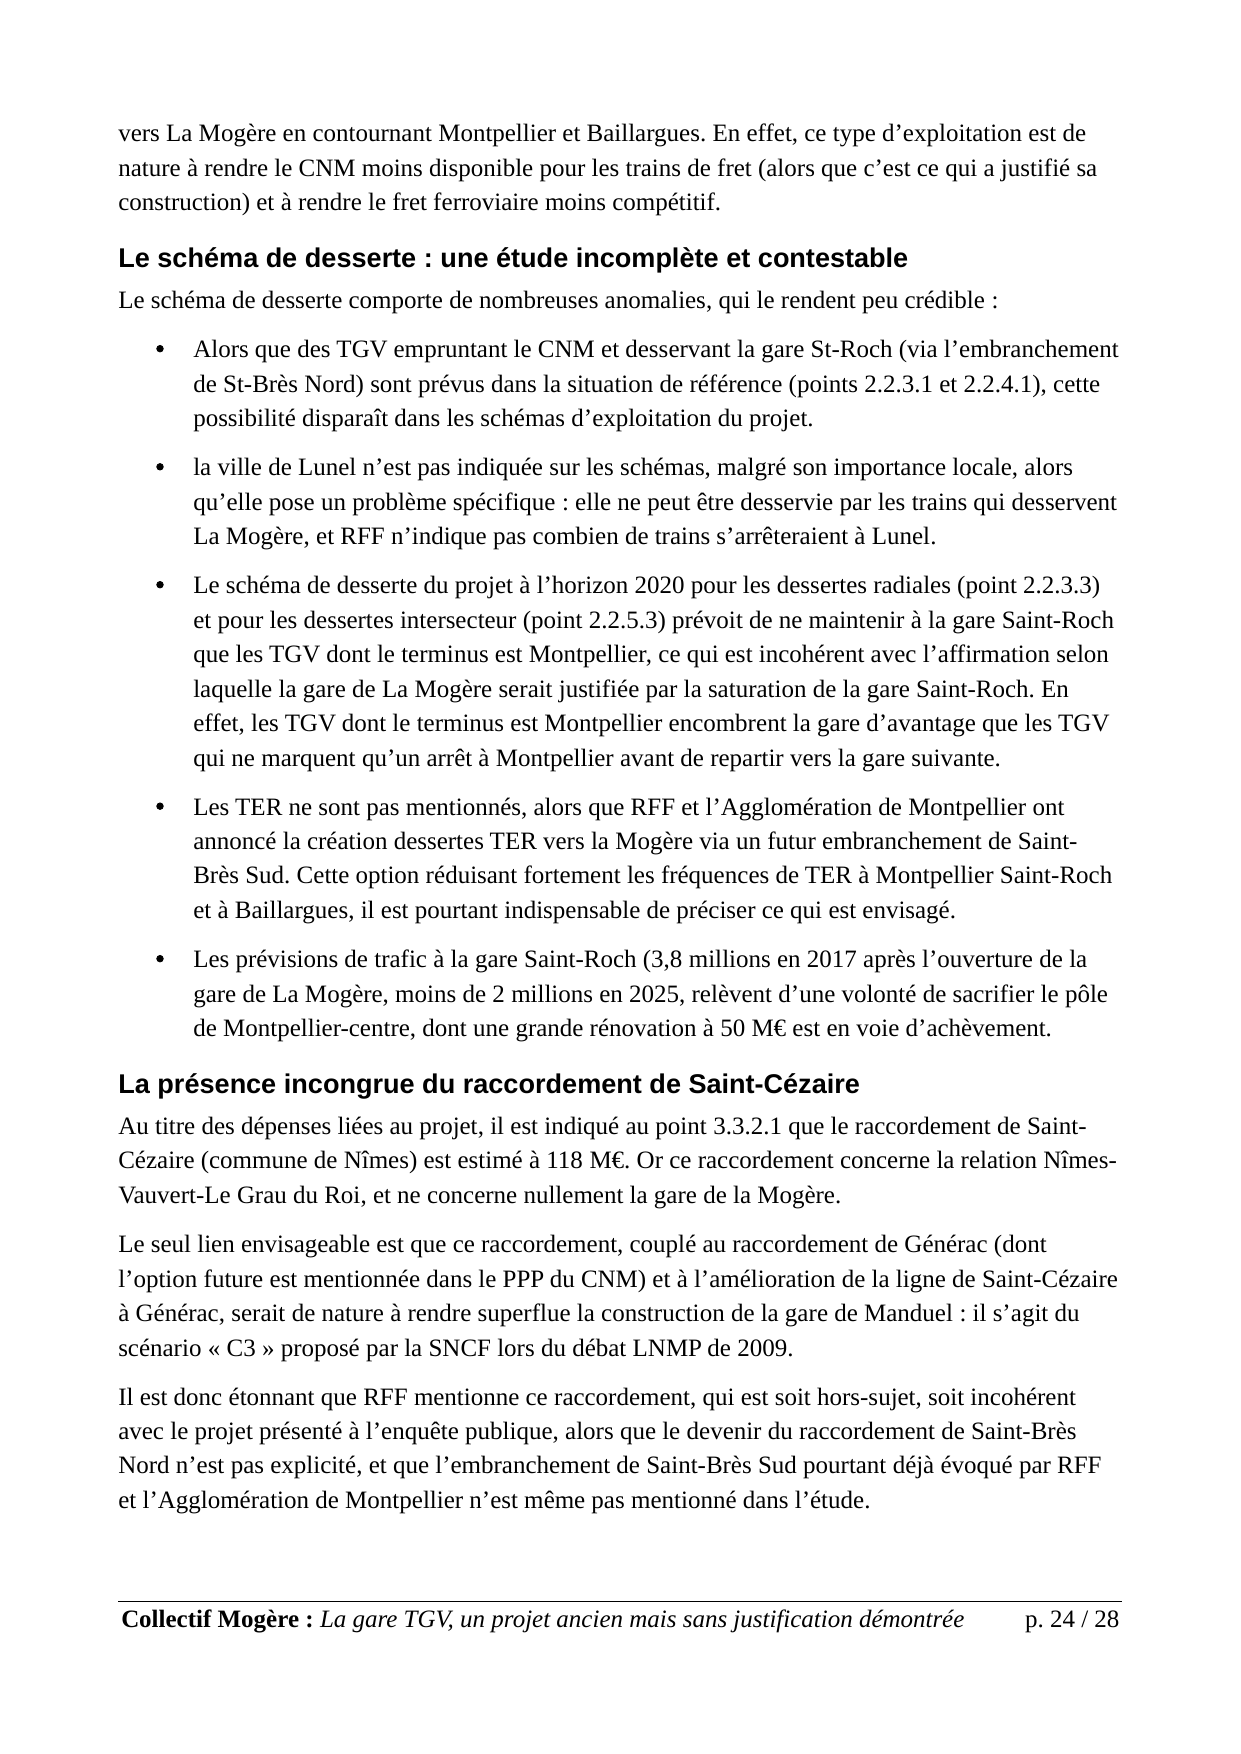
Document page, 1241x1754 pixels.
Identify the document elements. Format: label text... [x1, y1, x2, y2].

text Au titre des dépenses liées au projet, il est indiqué au point 3.3.2.1 que le raccordement de Saint-Cézaire (commune de Nîmes) est estimé à 118 M€. Or ce raccordement concerne la relation Nîmes-Vauvert-Le Grau du Roi, et ne concerne nullement la gare de la Mogère. [118, 861, 1122, 958]
list Les TER ne sont pas mentionnés, alors que RFF et l’Agglomération de Montpellier ont annoncé la création dessertes TER vers la Mogère via un futur embranchement de Saint-Brès Sud. Cette option réduisant fortement les fréquences de TER à Montpellier Saint-Roch et à Baillargues, il est pourtant indispensable de préciser ce qui est envisagé. [156, 541, 1122, 673]
list Alors que des TGV empruntant le CNM et desservant la gare St-Roch (via l’embranchement de St-Brès Nord) sont prévus dans la situation de référence (points 2.2.3.1 et 2.2.4.1), cette possibilité disparaît dans les schémas d’exploitation du projet. [156, 118, 1122, 181]
text Cette estimation de « 3 minutes » est irréaliste, pour les raisons qui suivent : [118, 1534, 1122, 1563]
list Le schéma de desserte du projet à l’horizon 2020 pour les dessertes radiales (point 2.2.3.3) et pour les dessertes intersecteur (point 2.2.5.3) prévoit de ne maintenir à la gare Saint-Roch que les TGV dont le terminus est Montpellier, ce qui est incohérent avec l’affirmation selon laquelle la gare de La Mogère serait justifiée par la saturation de la gare Saint-Roch. En effet, les TGV dont le terminus est Montpellier encombrent la gare d’avantage que les TGV qui ne marquent qu’un arrêt à Montpellier avant de repartir vers la gare suivante. [156, 320, 1122, 521]
subtitle La présence incongrue du raccordement de Saint-Cézaire [118, 818, 1122, 849]
text Il est donc étonnant que RFF mentionne ce raccordement, qui est soit hors-sujet, soit incohérent avec le projet présenté à l’enquête publique, alors que le devenir du raccordement de Saint-Brès Nord n’est pas explicité, et que l’embranchement de Saint-Brès Sud pourtant déjà évoqué par RFF et l’Agglomération de Montpellier n’est même pas mentionné dans l’étude. [118, 1131, 1122, 1263]
subtitle Les gains pour les voyageurs : un calcul ahurissant et totalement faux [118, 1289, 1122, 1321]
text La première erreur provient du temps de rabattement : « Les temps de rabattement vers les gares nouvelles seront supérieurs aux temps vers les gares existantes en centre-ville. Le temps moyen d’accès aux gares devrait augmenter de 3 minutes pour Montpellier. » [118, 1416, 1122, 1514]
text RFF estime que la gare de la Mogère fait gagner de 7 à 10 mn de « temps généralisé » pour les voyageurs déjà présents sur le fer (point 3.3.3.1). Cette estimation résulte d’un calcul biaisé. [118, 1333, 1122, 1396]
list la ville de Lunel n’est pas indiquée sur les schémas, malgré son importance locale, alors qu’elle pose un problème spécifique : elle ne peut être desservie par les trains qui desservent La Mogère, et RFF n’indique pas combien de trains s’arrêteraient à Lunel. [156, 202, 1122, 299]
text Le seul lien envisageable est que ce raccordement, couplé au raccordement de Générac (dont l’option future est mentionnée dans le PPP du CNM) et à l’amélioration de la ligne de Saint-Cézaire à Générac, serait de nature à rendre superflue la construction de la gare de Manduel : il s’agit du scénario « C3 » proposé par la SNCF lors du débat LNMP de 2009. [118, 979, 1122, 1111]
list Les prévisions de trafic à la gare Saint-Roch (3,8 millions en 2017 après l’ouverture de la gare de La Mogère, moins de 2 millions en 2025, relèvent d’une volonté de sacrifier le pôle de Montpellier-centre, dont une grande rénovation à 50 M€ est en voie d’achèvement. [156, 694, 1122, 791]
